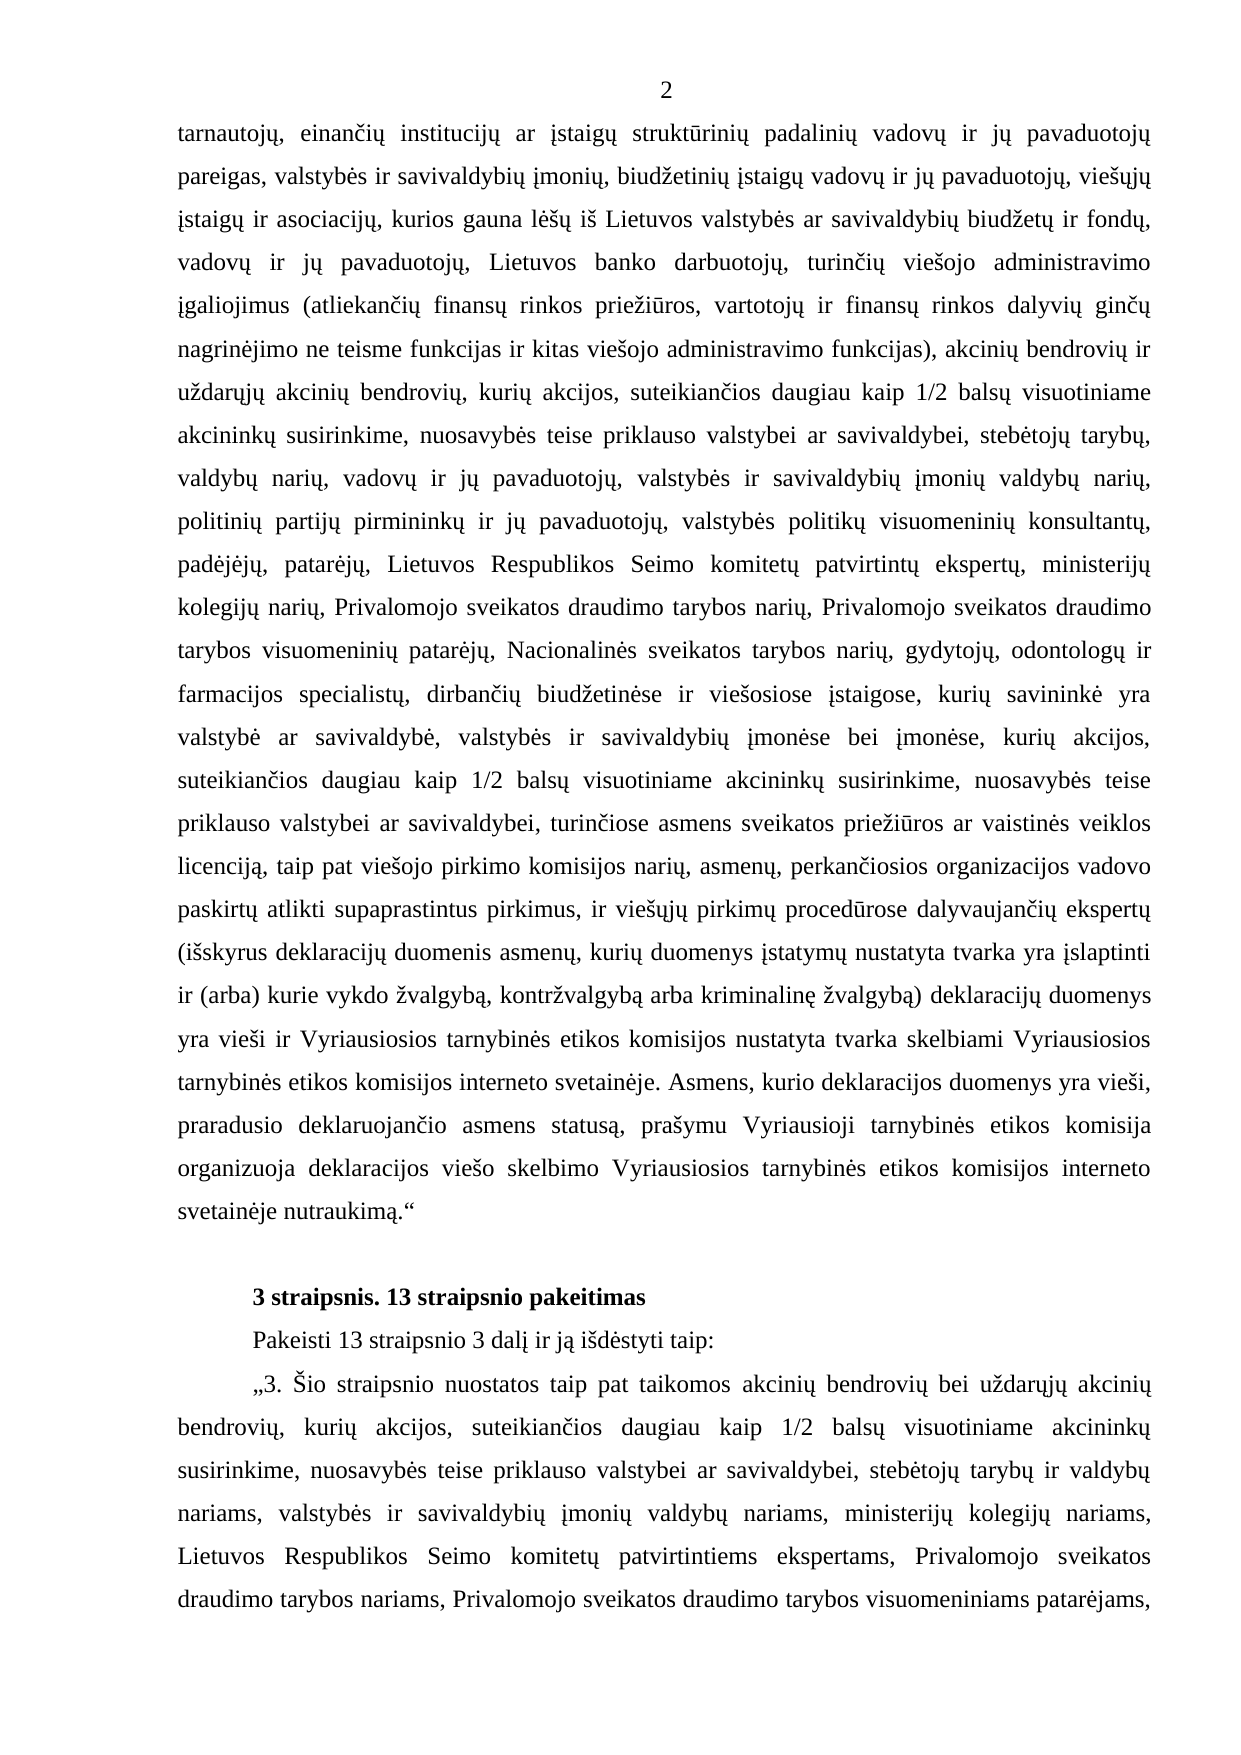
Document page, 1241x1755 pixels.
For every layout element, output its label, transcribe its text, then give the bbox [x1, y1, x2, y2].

text tarnautojų, einančių institucijų ar įstaigų struktūrinių padalinių vadovų ir jų pavaduotojų pareigas, valstybės ir savivaldybių įmonių, biudžetinių įstaigų vadovų ir jų pavaduotojų, viešųjų įstaigų ir asociacijų, kurios gauna lėšų iš Lietuvos valstybės ar savivaldybių biudžetų ir fondų, vadovų ir jų pavaduotojų, Lietuvos banko darbuotojų, turinčių viešojo administravimo įgaliojimus (atliekančių finansų rinkos priežiūros, vartotojų ir finansų rinkos dalyvių ginčų nagrinėjimo ne teisme funkcijas ir kitas viešojo administravimo funkcijas), akcinių bendrovių ir uždarųjų akcinių bendrovių, kurių akcijos, suteikiančios daugiau kaip 1/2 balsų visuotiniame akcininkų susirinkime, nuosavybės teise priklauso valstybei ar savivaldybei, stebėtojų tarybų, valdybų narių, vadovų ir jų pavaduotojų, valstybės ir savivaldybių įmonių valdybų narių, politinių partijų pirmininkų ir jų pavaduotojų, valstybės politikų visuomeninių konsultantų, padėjėjų, patarėjų, Lietuvos Respublikos Seimo komitetų patvirtintų ekspertų, ministerijų kolegijų narių, Privalomojo sveikatos draudimo tarybos narių, Privalomojo sveikatos draudimo tarybos visuomeninių patarėjų, Nacionalinės sveikatos tarybos narių, gydytojų, odontologų ir farmacijos specialistų, dirbančių biudžetinėse ir viešosiose įstaigose, kurių savininkė yra valstybė ar savivaldybė, valstybės ir savivaldybių įmonėse bei įmonėse, kurių akcijos, suteikiančios daugiau kaip 1/2 balsų visuotiniame akcininkų susirinkime, nuosavybės teise priklauso valstybei ar savivaldybei, turinčiose asmens sveikatos priežiūros ar vaistinės veiklos licenciją, taip pat viešojo pirkimo komisijos narių, asmenų, perkančiosios organizacijos vadovo paskirtų atlikti supaprastintus pirkimus, ir viešųjų pirkimų procedūrose dalyvaujančių ekspertų (išskyrus deklaracijų duomenis asmenų, kurių duomenys įstatymų nustatyta tvarka yra įslaptinti ir (arba) kurie vykdo žvalgybą, kontržvalgybą arba kriminalinę žvalgybą) deklaracijų duomenys yra vieši ir Vyriausiosios tarnybinės etikos komisijos nustatyta tvarka skelbiami Vyriausiosios tarnybinės etikos komisijos interneto svetainėje. Asmens, kurio deklaracijos duomenys yra vieši, praradusio deklaruojančio asmens statusą, prašymu Vyriausioji tarnybinės etikos komisija organizuoja deklaracijos viešo skelbimo Vyriausiosios tarnybinės etikos komisijos interneto svetainėje nutraukimą.“ [177, 118, 1152, 1225]
text 3 straipsnis. 13 straipsnio pakeitimas [177, 1282, 1152, 1311]
text Pakeisti 13 straipsnio 3 dalį ir ją išdėstyti taip: [177, 1326, 1152, 1354]
text „3. Šio straipsnio nuostatos taip pat taikomos akcinių bendrovių bei uždarųjų akcinių bendrovių, kurių akcijos, suteikiančios daugiau kaip 1/2 balsų visuotiniame akcininkų susirinkime, nuosavybės teise priklauso valstybei ar savivaldybei, stebėtojų tarybų ir valdybų nariams, valstybės ir savivaldybių įmonių valdybų nariams, ministerijų kolegijų nariams, Lietuvos Respublikos Seimo komitetų patvirtintiems ekspertams, Privalomojo sveikatos draudimo tarybos nariams, Privalomojo sveikatos draudimo tarybos visuomeniniams patarėjams, [177, 1369, 1152, 1613]
